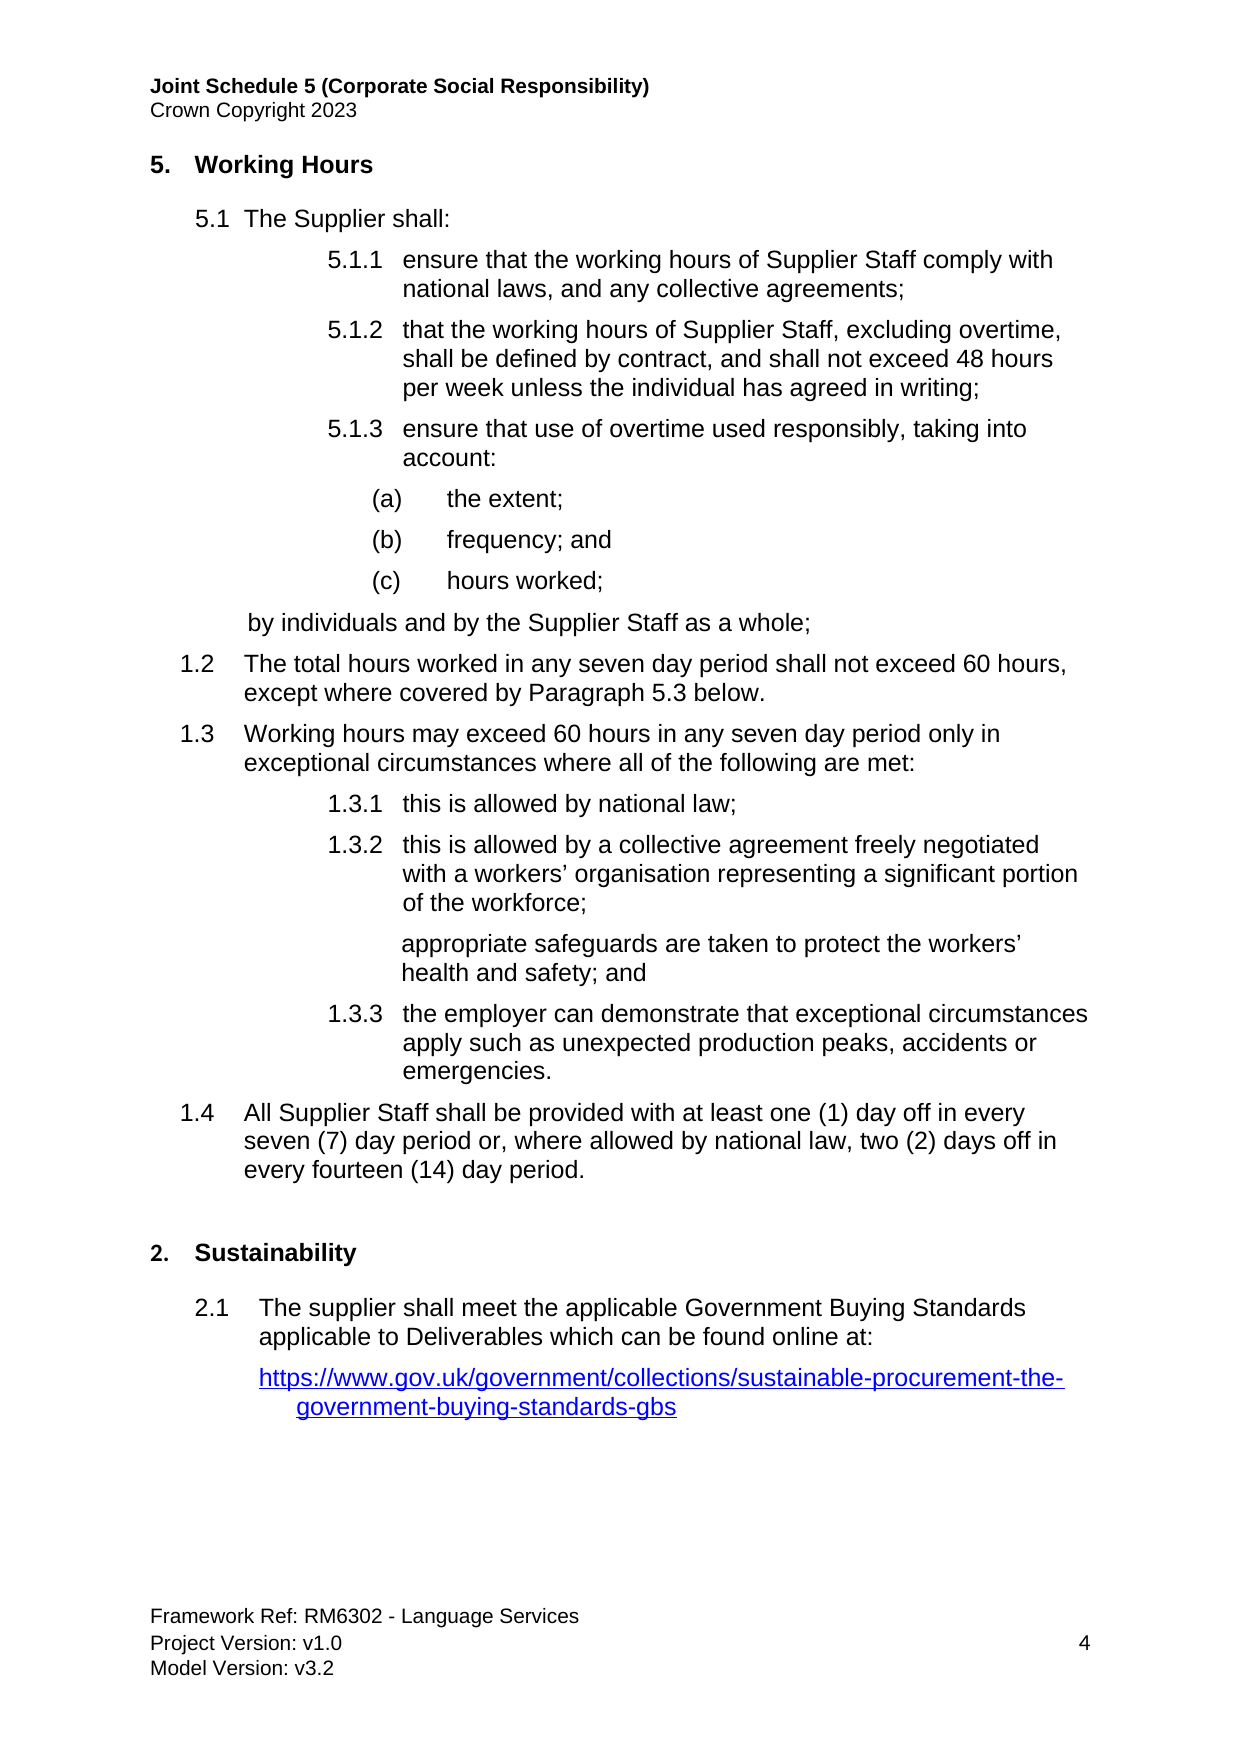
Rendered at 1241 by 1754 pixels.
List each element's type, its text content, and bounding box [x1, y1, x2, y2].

list Working hours may exceed 60 hours in any seven day period only in exceptional circumstances where all of the following are met: [179, 719, 1090, 776]
list hours worked; [372, 566, 1090, 595]
text by individuals and by the Supplier Staff as a whole; [247, 607, 1090, 636]
list Sustainability [150, 1237, 1090, 1268]
list ensure that use of overtime used responsibly, taking into account: [327, 414, 1090, 471]
list frequency; and [372, 525, 1090, 554]
list All Supplier Staff shall be provided with at least one (1) day off in every seven (7) day period or, where allowed by national law, two (2) days off in every fourteen (14) day period. [179, 1097, 1090, 1184]
list Working Hours [150, 150, 1090, 179]
list ensure that the working hours of Supplier Staff comply with national laws, and any collective agreements; [327, 245, 1090, 302]
list The total hours worked in any seven day period shall not exceed 60 hours, except where covered by Paragraph 5.3 below. [179, 649, 1090, 706]
list that the working hours of Supplier Staff, excluding overtime, shall be defined by contract, and shall not exceed 48 hours per week unless the individual has agreed in writing; [327, 315, 1090, 401]
list The Supplier shall: [195, 204, 1090, 232]
list the employer can demonstrate that exceptional circumstances apply such as unexpected production peaks, accidents or emergencies. [327, 999, 1090, 1085]
text https://www.gov.uk/government/collections/sustainable-procurement-the-government-buying-standards-gbs [258, 1363, 1090, 1421]
list the extent; [372, 484, 1090, 512]
list The supplier shall meet the applicable Government Buying Standards applicable to Deliverables which can be found online at: [194, 1293, 1090, 1351]
list this is allowed by national law; [327, 789, 1090, 817]
text appropriate safeguards are taken to protect the workers’ health and safety; and [340, 929, 1090, 986]
list this is allowed by a collective agreement freely negotiated with a workers’ organisation representing a significant portion of the workforce; [327, 830, 1090, 916]
